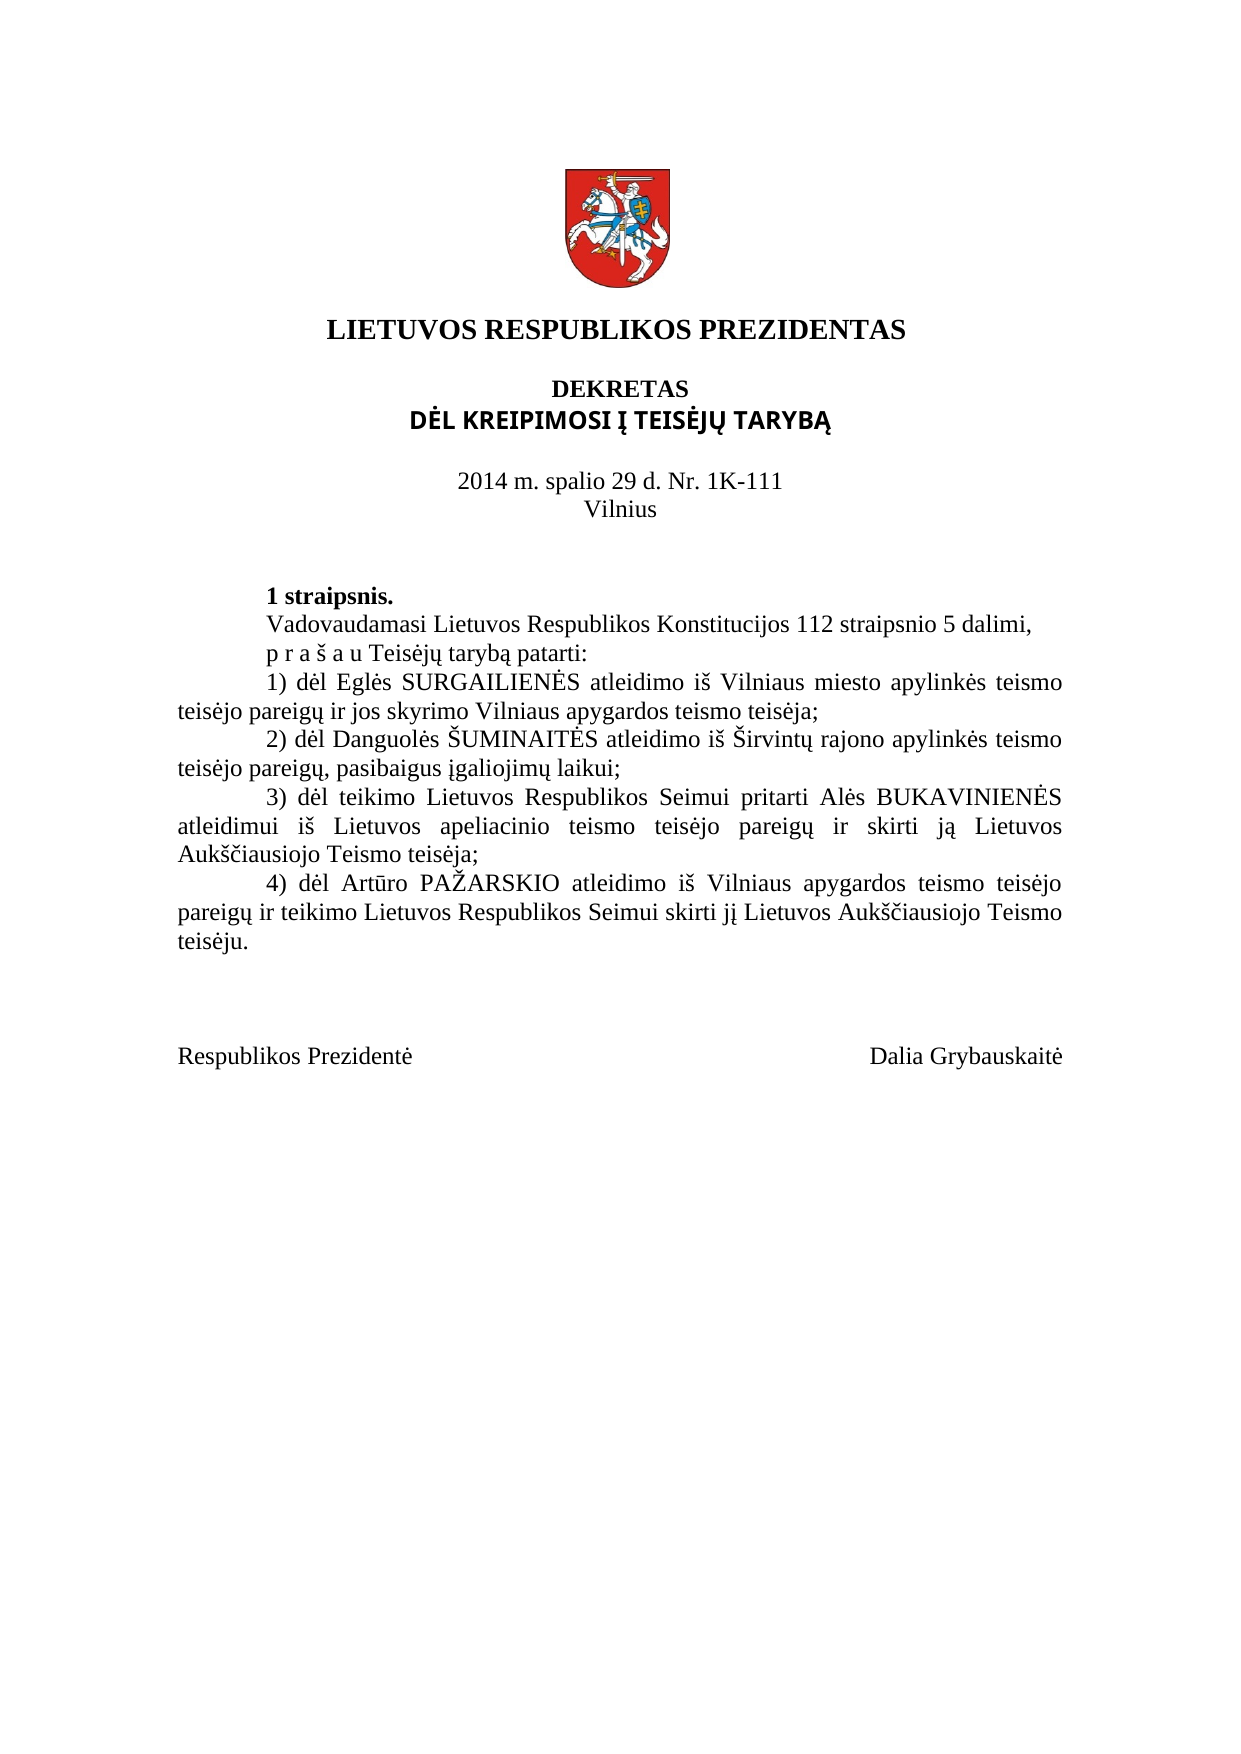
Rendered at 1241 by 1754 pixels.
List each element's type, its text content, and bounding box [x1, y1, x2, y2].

text 1 straipsnis. [177, 581, 1063, 609]
text Dėl KREIPIMOSI Į TEISĖJŲ TARYBĄ [177, 403, 1063, 437]
text 1) dėl Eglės SURGAILIENĖS atleidimo iš Vilniaus miesto apylinkės teismo teisėjo pareigų ir jos skyrimo Vilniaus apygardos teismo teisėja; [177, 667, 1063, 724]
text 4) dėl Artūro PAŽARSKIO atleidimo iš Vilniaus apygardos teismo teisėjo pareigų ir teikimo Lietuvos Respublikos Seimui skirti jį Lietuvos Aukščiausiojo Teismo teisėju. [177, 868, 1063, 954]
text 2014 m. spalio 29 d. Nr. 1K-111 [177, 466, 1063, 494]
text 3) dėl teikimo Lietuvos Respublikos Seimui pritarti Alės BUKAVINIENĖS atleidimui iš Lietuvos apeliacinio teismo teisėjo pareigų ir skirti ją Lietuvos Aukščiausiojo Teismo teisėja; [177, 782, 1063, 868]
text Respublikos Prezidentė Dalia Grybauskaitė [177, 1041, 1063, 1069]
text Vadovaudamasi Lietuvos Respublikos Konstitucijos 112 straipsnio 5 dalimi, [177, 609, 1063, 638]
text Vilnius [177, 494, 1063, 523]
text LIETUVOS RESPUBLIKOS PREZIDENTAS [177, 312, 1063, 346]
text p r a š a u Teisėjų tarybą patarti: [177, 638, 1063, 667]
text DEKRETAS [177, 374, 1063, 403]
text 2) dėl Danguolės ŠUMINAITĖS atleidimo iš Širvintų rajono apylinkės teismo teisėjo pareigų, pasibaigus įgaliojimų laikui; [177, 724, 1063, 782]
